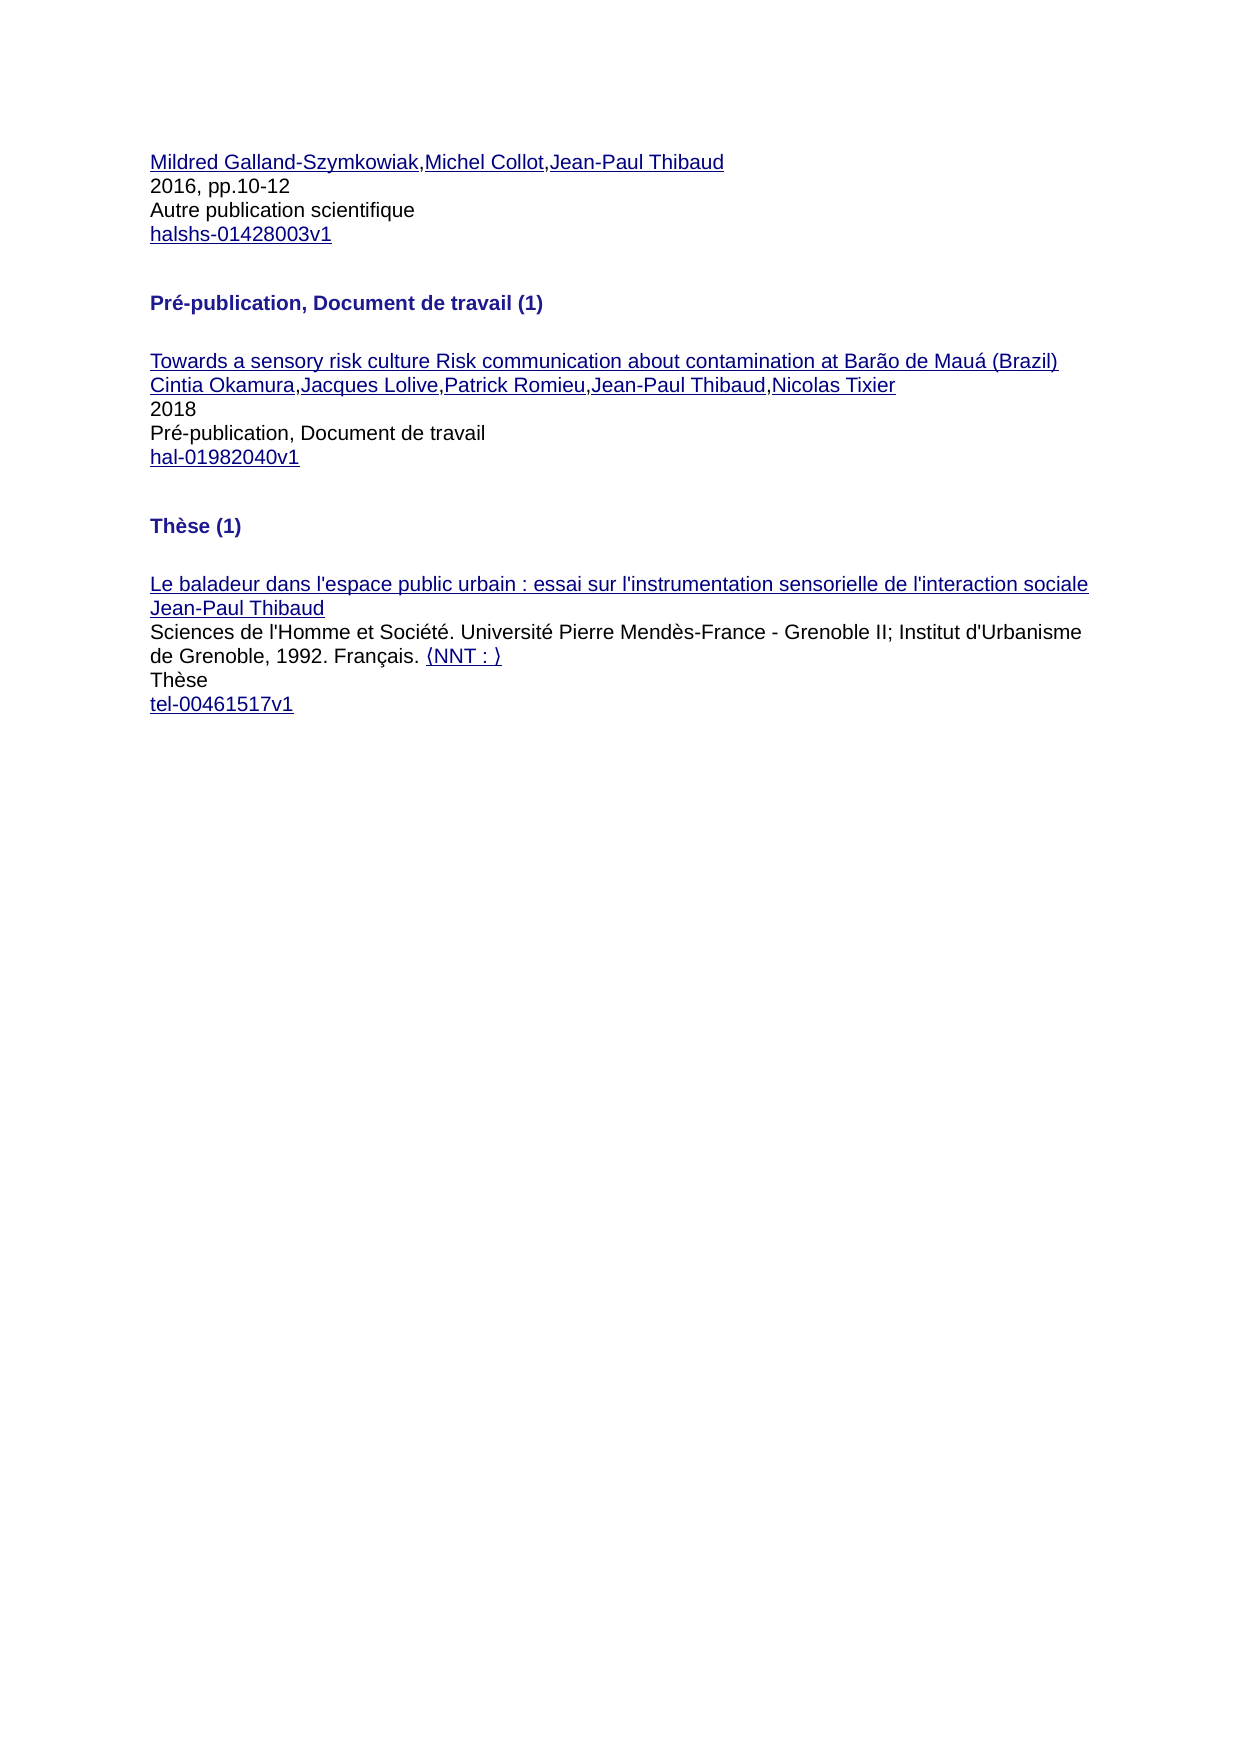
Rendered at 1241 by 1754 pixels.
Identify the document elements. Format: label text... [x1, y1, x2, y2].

subtitle Thèse (1) [150, 513, 1090, 537]
table_header Towards a sensory risk culture Risk communication about contamination at Barão de Mauá (Brazil) Cintia Okamura,Jacques Lolive,Patrick Romieu,Jean-Paul Thibaud,Nicolas Tixier 2018 Pré-publication, Document de travail hal-01982040v1 [150, 349, 1090, 469]
table_header Le baladeur dans l'espace public urbain : essai sur l'instrumentation sensorielle de l'interaction sociale Jean-Paul Thibaud Sciences de l'Homme et Société. Université Pierre Mendès-France - Grenoble II; Institut d'Urbanisme de Grenoble, 1992. Français. ⟨NNT : ⟩ Thèse tel-00461517v1 [150, 572, 1090, 716]
subtitle Pré-publication, Document de travail (1) [150, 291, 1090, 314]
table_header Mildred Galland-Szymkowiak,Michel Collot,Jean-Paul Thibaud 2016, pp.10-12 Autre publication scientifique halshs-01428003v1 [150, 150, 1090, 246]
